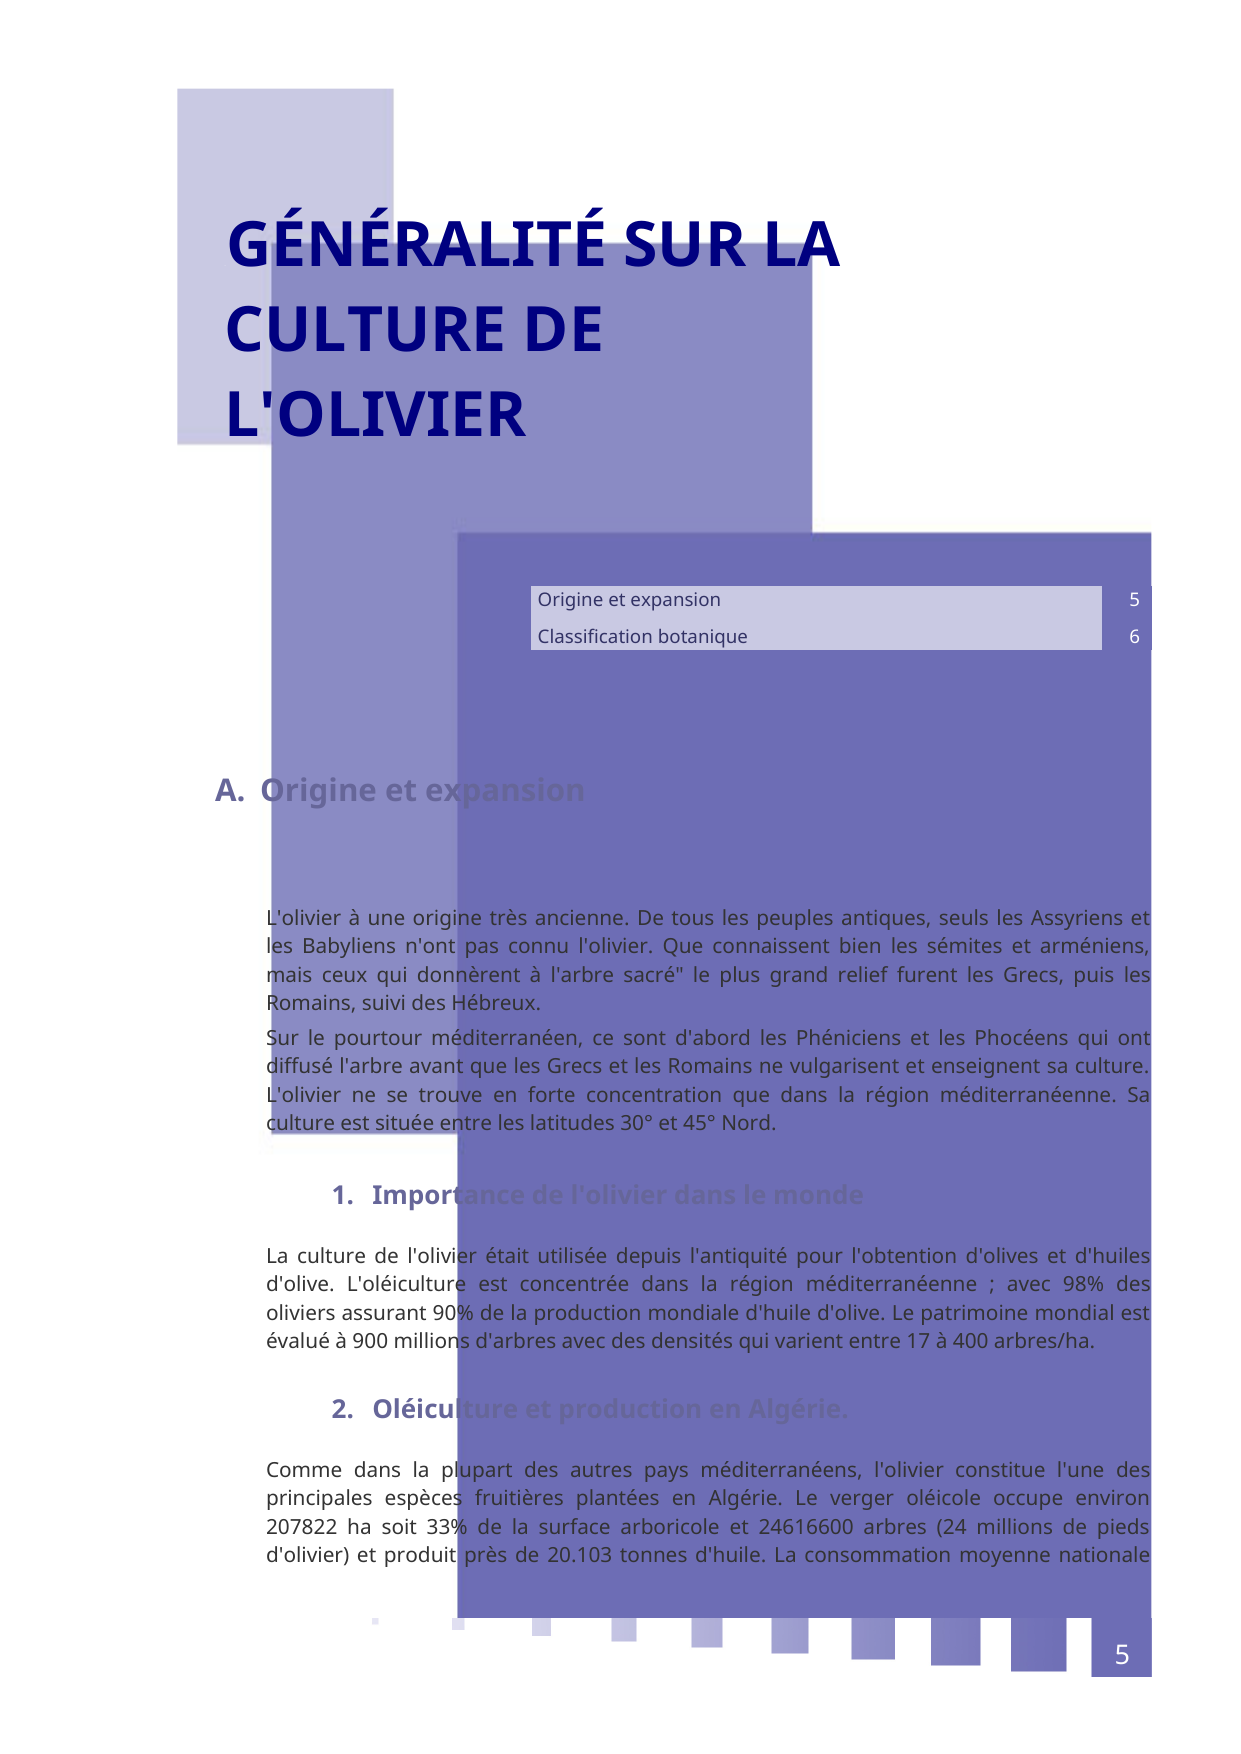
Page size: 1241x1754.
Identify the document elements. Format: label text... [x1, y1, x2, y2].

title Origine et expansion 5 [537, 586, 1140, 612]
title Importance de l'olivier dans le monde [325, 1177, 1152, 1212]
title Origine et expansion [207, 768, 1152, 811]
picture [177, 88, 1152, 1677]
text Comme dans la plupart des autres pays méditerranéens, l'olivier constitue l'une des principales espèces fruitières plantées en Algérie. Le verger oléicole occupe environ 207822 ha soit 33% de la surface arboricole et 24616600 arbres (24 millions de pieds d'olivier) et produit près de 20.103 tonnes d'huile. La consommation moyenne nationale [266, 1455, 1152, 1569]
text I [951, 227, 1152, 308]
title Classification botanique 6 [537, 624, 1140, 649]
text La culture de l'olivier était utilisée depuis l'antiquité pour l'obtention d'olives et d'huiles d'olive. L'oléiculture est concentrée dans la région méditerranéenne ; avec 98% des oliviers assurant 90% de la production mondiale d'huile d'olive. Le patrimoine mondial est évalué à 900 millions d'arbres avec des densités qui varient entre 17 à 400 arbres/ha. [266, 1241, 1152, 1355]
title Oléiculture et production en Algérie. [325, 1390, 1152, 1426]
title I - GÉNÉRALITÉ SUR LA CULTURE DE L'OLIVIER [224, 199, 868, 455]
text Sur le pourtour méditerranéen, ce sont d'abord les Phéniciens et les Phocéens qui ont diffusé l'arbre avant que les Grecs et les Romains ne vulgarisent et enseignent sa culture. L'olivier ne se trouve en forte concentration que dans la région méditerranéenne. Sa culture est située entre les latitudes 30° et 45° Nord. [266, 1023, 1152, 1137]
text L'olivier à une origine très ancienne. De tous les peuples antiques, seuls les Assyriens et les Babyliens n'ont pas connu l'olivier. Que connaissent bien les sémites et arméniens, mais ceux qui donnèrent à l'arbre sacré" le plus grand relief furent les Grecs, puis les Romains, suivi des Hébreux. [266, 903, 1152, 1017]
